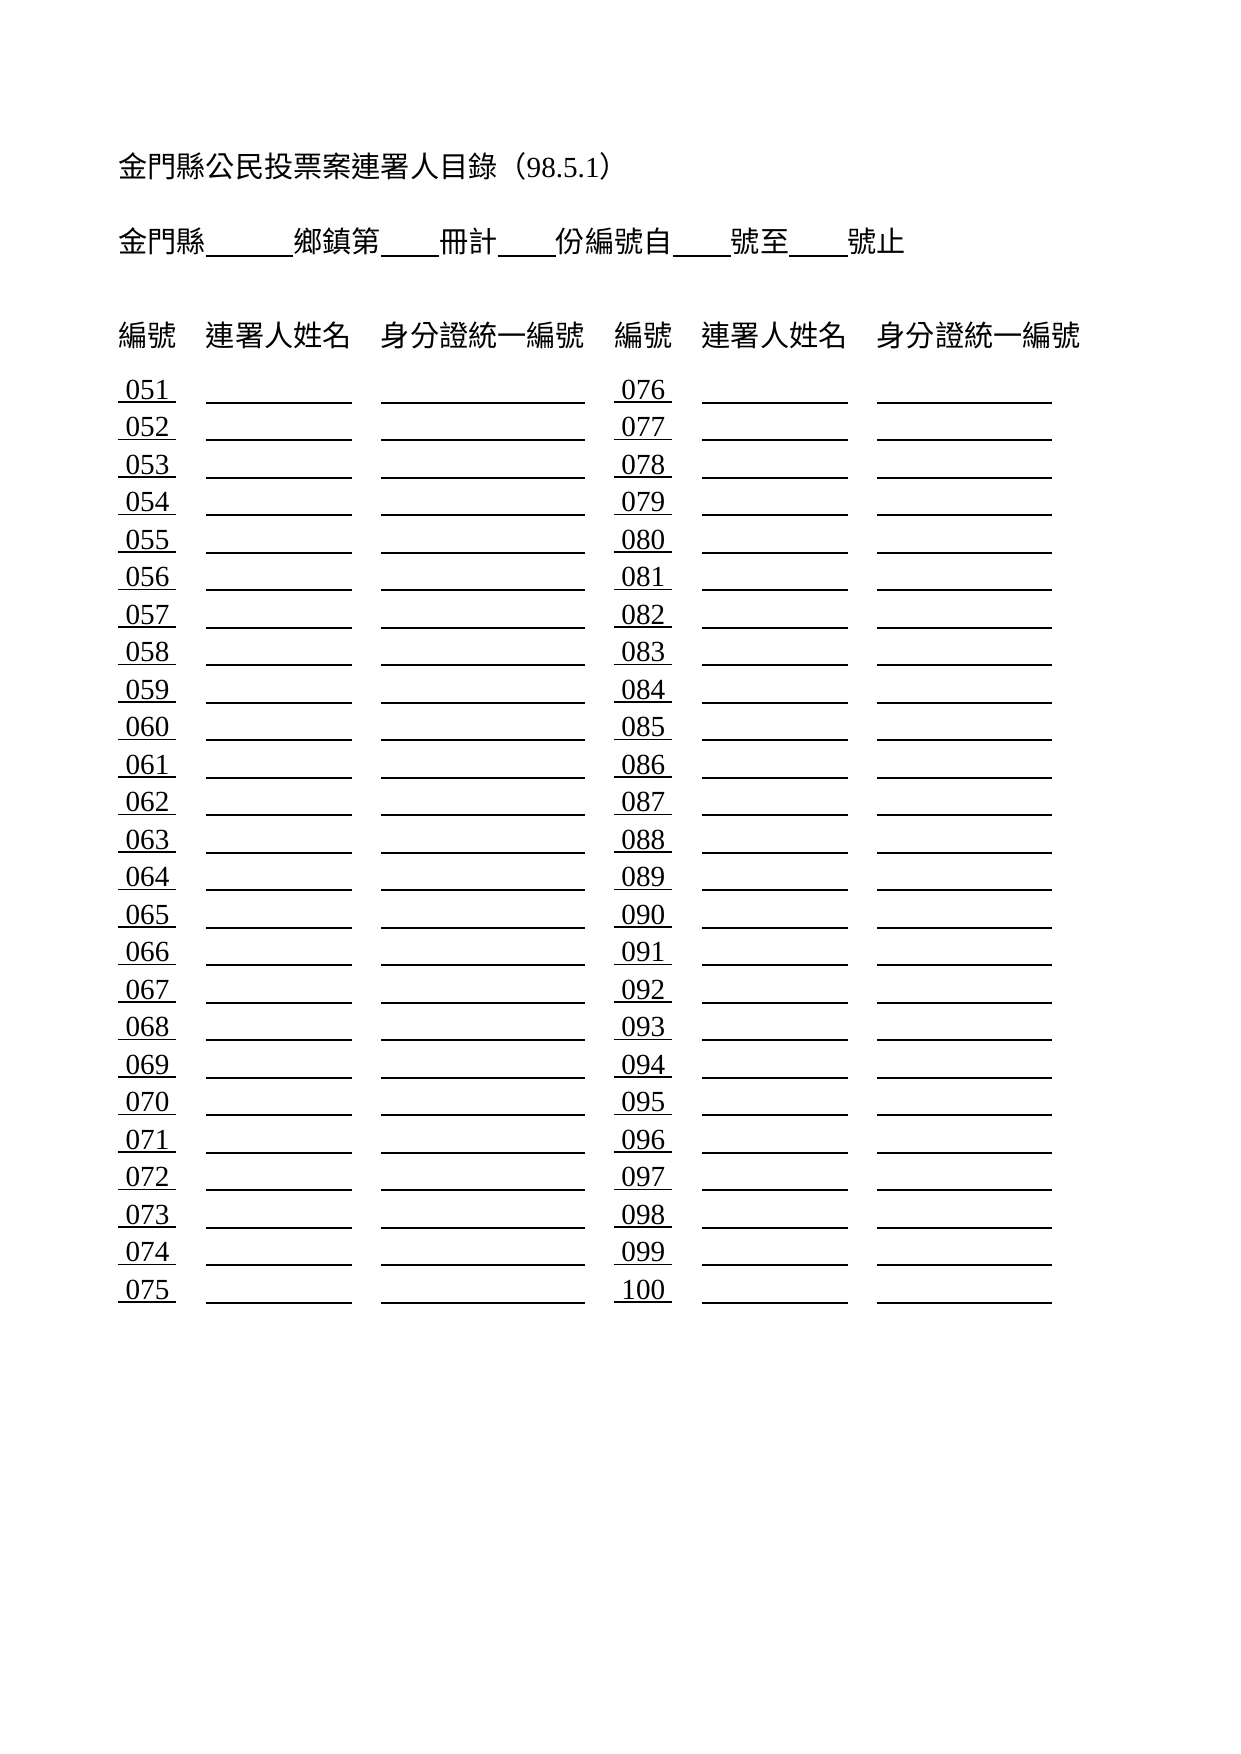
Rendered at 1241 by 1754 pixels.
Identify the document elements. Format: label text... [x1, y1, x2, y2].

text 061 086 [118, 746, 1122, 783]
text 057 082 [118, 596, 1122, 633]
text 072 097 [118, 1158, 1122, 1196]
text 金門縣 鄉鎮第 冊計 份編號自 號至 號止 [118, 202, 1122, 277]
text 054 079 [118, 483, 1122, 521]
text 062 087 [118, 783, 1122, 821]
text 059 084 [118, 671, 1122, 708]
text 052 077 [118, 408, 1122, 446]
text 053 078 [118, 446, 1122, 483]
text 金門縣公民投票案連署人目錄（98.5.1） [118, 127, 1122, 202]
text 058 083 [118, 633, 1122, 671]
text 071 096 [118, 1121, 1122, 1158]
text 067 092 [118, 971, 1122, 1008]
text 075 100 [118, 1271, 1122, 1308]
text 063 088 [118, 821, 1122, 858]
text 070 095 [118, 1083, 1122, 1121]
text 055 080 [118, 521, 1122, 558]
text 068 093 [118, 1008, 1122, 1046]
text 065 090 [118, 896, 1122, 933]
text 編號 連署人姓名 身分證統一編號 編號 連署人姓名 身分證統一編號 [118, 296, 1122, 371]
text 060 085 [118, 708, 1122, 746]
text 051 076 [118, 371, 1122, 408]
text 073 098 [118, 1196, 1122, 1233]
text 074 099 [118, 1233, 1122, 1271]
text 056 081 [118, 558, 1122, 596]
text 066 091 [118, 933, 1122, 971]
text 069 094 [118, 1046, 1122, 1083]
text 064 089 [118, 858, 1122, 896]
